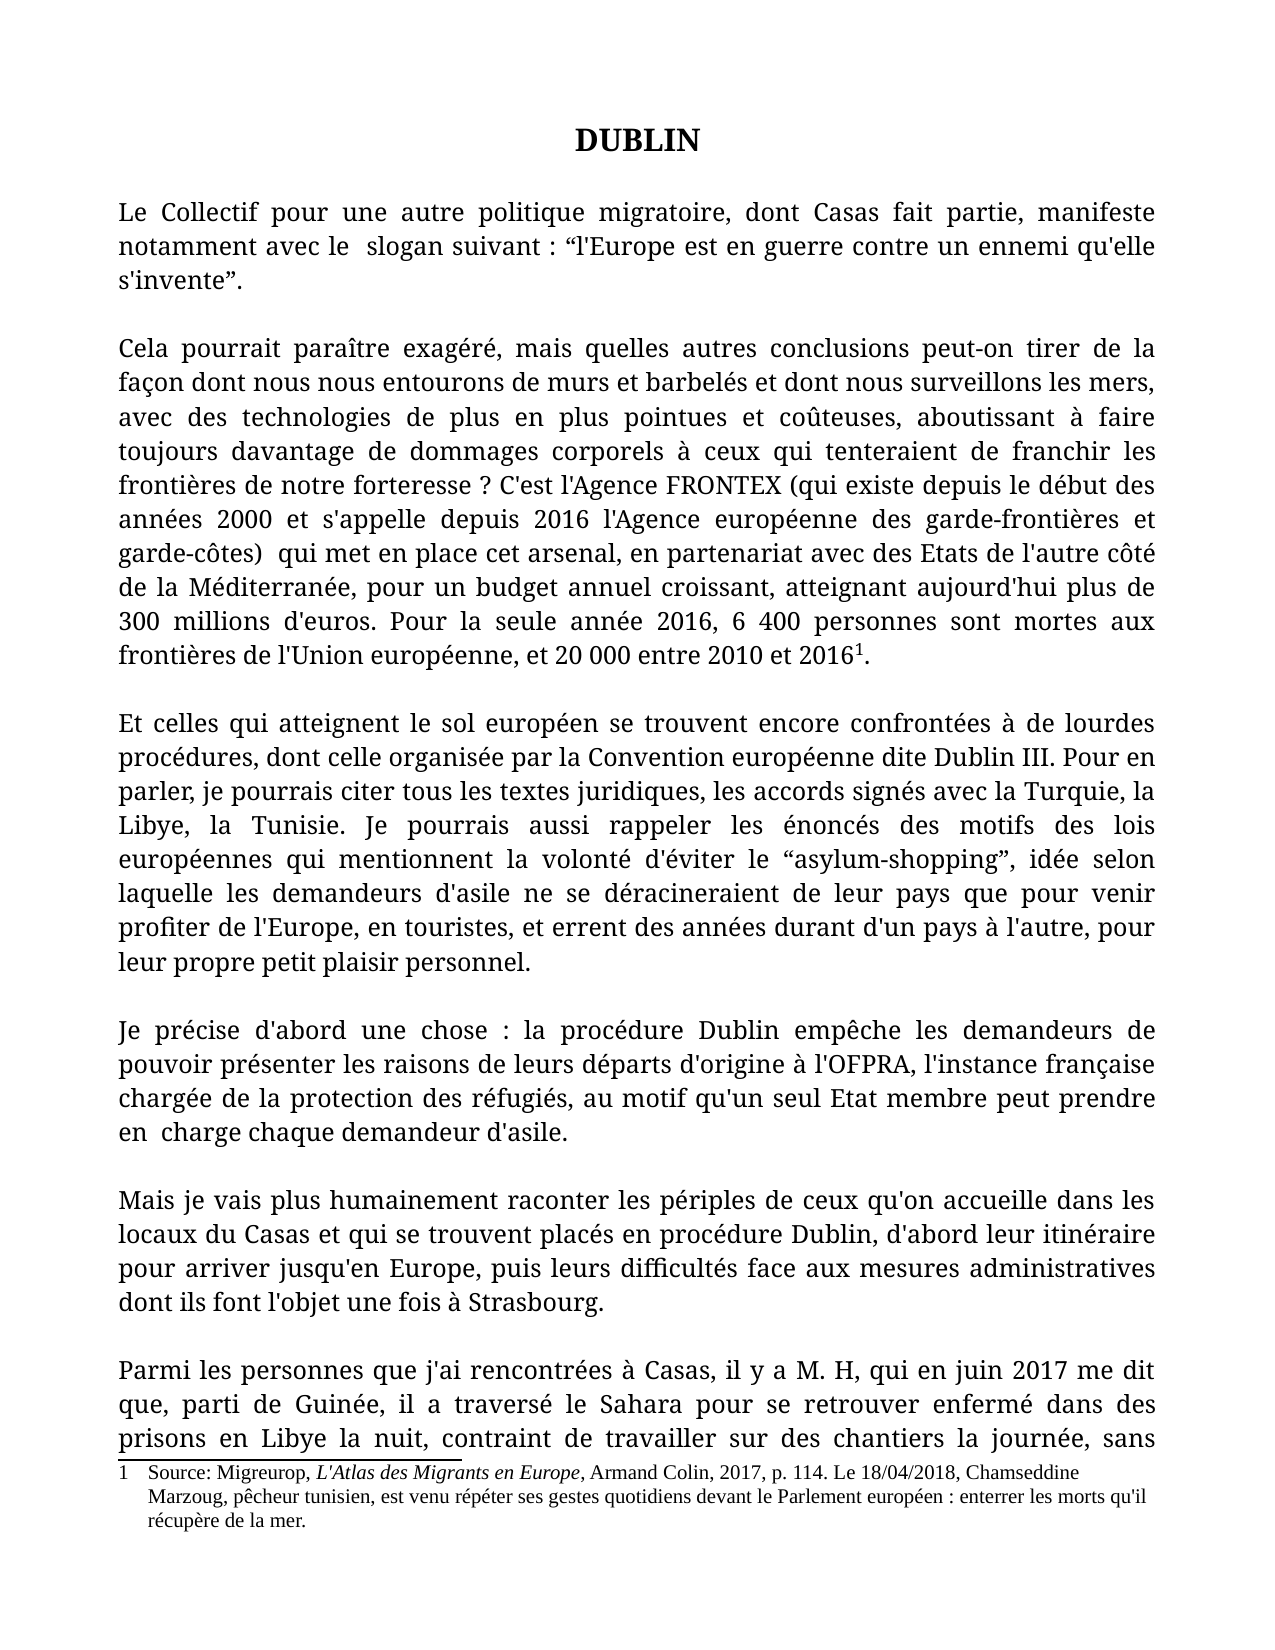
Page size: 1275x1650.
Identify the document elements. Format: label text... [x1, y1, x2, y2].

text Et celles qui atteignent le sol européen se trouvent encore confrontées à de lourdes procédures, dont celle organisée par la Convention européenne dite Dublin III. Pour en parler, je pourrais citer tous les textes juridiques, les accords signés avec la Turquie, la Libye, la Tunisie. Je pourrais aussi rappeler les énoncés des motifs des lois européennes qui mentionnent la volonté d'éviter le “asylum-shopping”, idée selon laquelle les demandeurs d'asile ne se déracineraient de leur pays que pour venir profiter de l'Europe, en touristes, et errent des années durant d'un pays à l'autre, pour leur propre petit plaisir personnel. [118, 706, 1157, 978]
text Je précise d'abord une chose : la procédure Dublin empêche les demandeurs de pouvoir présenter les raisons de leurs départs d'origine à l'OFPRA, l'instance française chargée de la protection des réfugiés, au motif qu'un seul Etat membre peut prendre en charge chaque demandeur d'asile. [118, 1012, 1157, 1148]
text Source: Migreurop, L'Atlas des Migrants en Europe, Armand Colin, 2017, p. 114. Le 18/04/2018, Chamseddine Marzoug, pêcheur tunisien, est venu répéter ses gestes quotidiens devant le Parlement européen : enterrer les morts qu'il récupère de la mer. [118, 1460, 1157, 1532]
text Cela pourrait paraître exagéré, mais quelles autres conclusions peut-on tirer de la façon dont nous nous entourons de murs et barbelés et dont nous surveillons les mers, avec des technologies de plus en plus pointues et coûteuses, aboutissant à faire toujours davantage de dommages corporels à ceux qui tenteraient de franchir les frontières de notre forteresse ? C'est l'Agence FRONTEX (qui existe depuis le début des années 2000 et s'appelle depuis 2016 l'Agence européenne des garde-frontières et garde-côtes) qui met en place cet arsenal, en partenariat avec des Etats de l'autre côté de la Méditerranée, pour un budget annuel croissant, atteignant aujourd'hui plus de 300 millions d'euros. Pour la seule année 2016, 6 400 personnes sont mortes aux frontières de l'Union européenne, et 20 000 entre 2010 et 2016. [118, 331, 1157, 672]
text DUBLIN [118, 118, 1157, 161]
text Parmi les personnes que j'ai rencontrées à Casas, il y a M. H, qui en juin 2017 me dit que, parti de Guinée, il a traversé le Sahara pour se retrouver enfermé dans des prisons en Libye la nuit, contraint de travailler sur des chantiers la journée, sans [118, 1353, 1157, 1455]
text Le Collectif pour une autre politique migratoire, dont Casas fait partie, manifeste notamment avec le slogan suivant : “l'Europe est en guerre contre un ennemi qu'elle s'invente”. [118, 195, 1157, 297]
text Mais je vais plus humainement raconter les périples de ceux qu'on accueille dans les locaux du Casas et qui se trouvent placés en procédure Dublin, d'abord leur itinéraire pour arriver jusqu'en Europe, puis leurs difficultés face aux mesures administratives dont ils font l'objet une fois à Strasbourg. [118, 1183, 1157, 1319]
